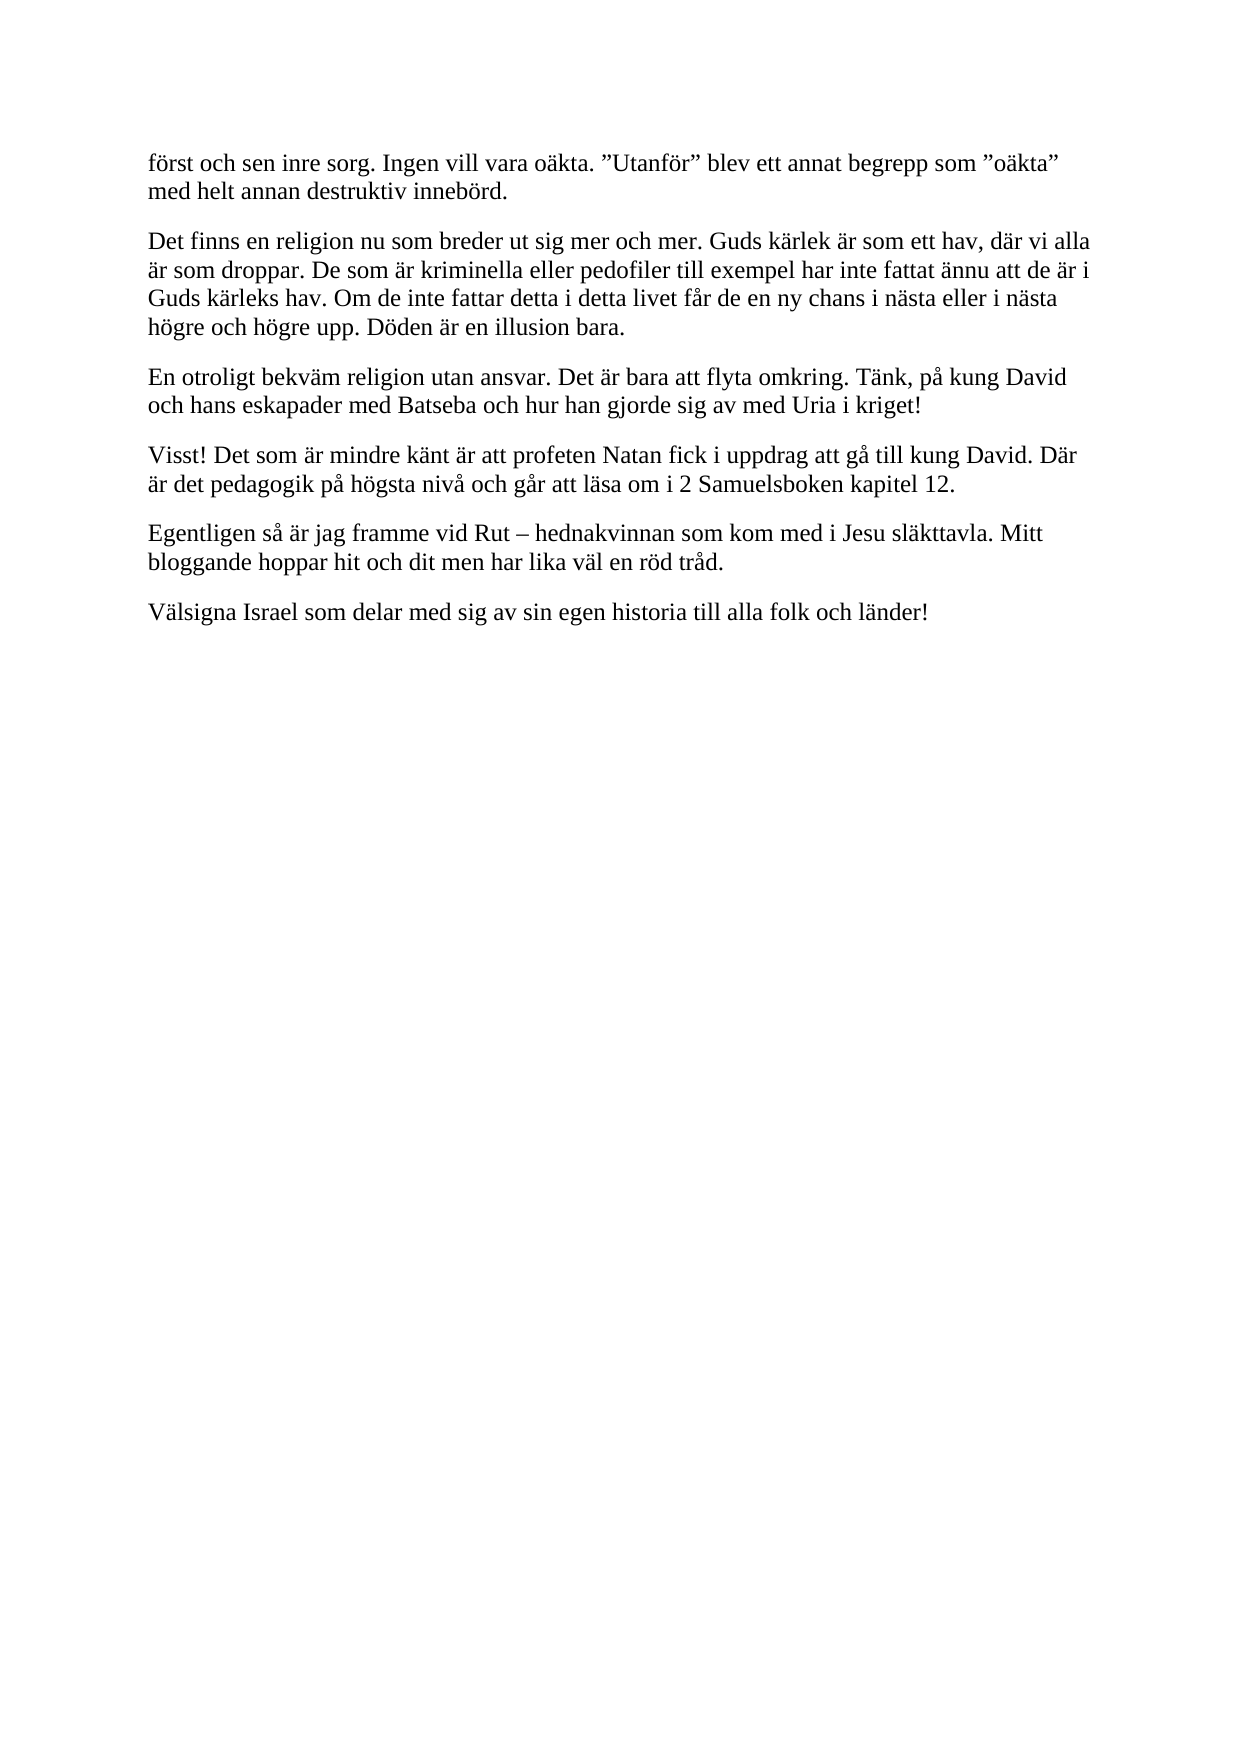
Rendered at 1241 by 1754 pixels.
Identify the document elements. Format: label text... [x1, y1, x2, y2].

text Det finns en religion nu som breder ut sig mer och mer. Guds kärlek är som ett hav, där vi alla är som droppar. De som är kriminella eller pedofiler till exempel har inte fattat ännu att de är i Guds kärleks hav. Om de inte fattar detta i detta livet får de en ny chans i nästa eller i nästa högre och högre upp. Döden är en illusion bara. [148, 226, 1093, 341]
text Egentligen så är jag framme vid Rut – hednakvinnan som kom med i Jesu släkttavla. Mitt bloggande hoppar hit och dit men har lika väl en röd tråd. [148, 518, 1093, 576]
text Visst! Det som är mindre känt är att profeten Natan fick i uppdrag att gå till kung David. Där är det pedagogik på högsta nivå och går att läsa om i 2 Samuelsboken kapitel 12. [148, 440, 1093, 498]
text Välsigna Israel som delar med sig av sin egen historia till alla folk och länder! [148, 597, 1093, 626]
text En otroligt bekväm religion utan ansvar. Det är bara att flyta omkring. Tänk, på kung David och hans eskapader med Batseba och hur han gjorde sig av med Uria i kriget! [148, 362, 1093, 419]
text först och sen inre sorg. Ingen vill vara oäkta. ”Utanför” blev ett annat begrepp som ”oäkta” med helt annan destruktiv innebörd. [148, 148, 1093, 205]
